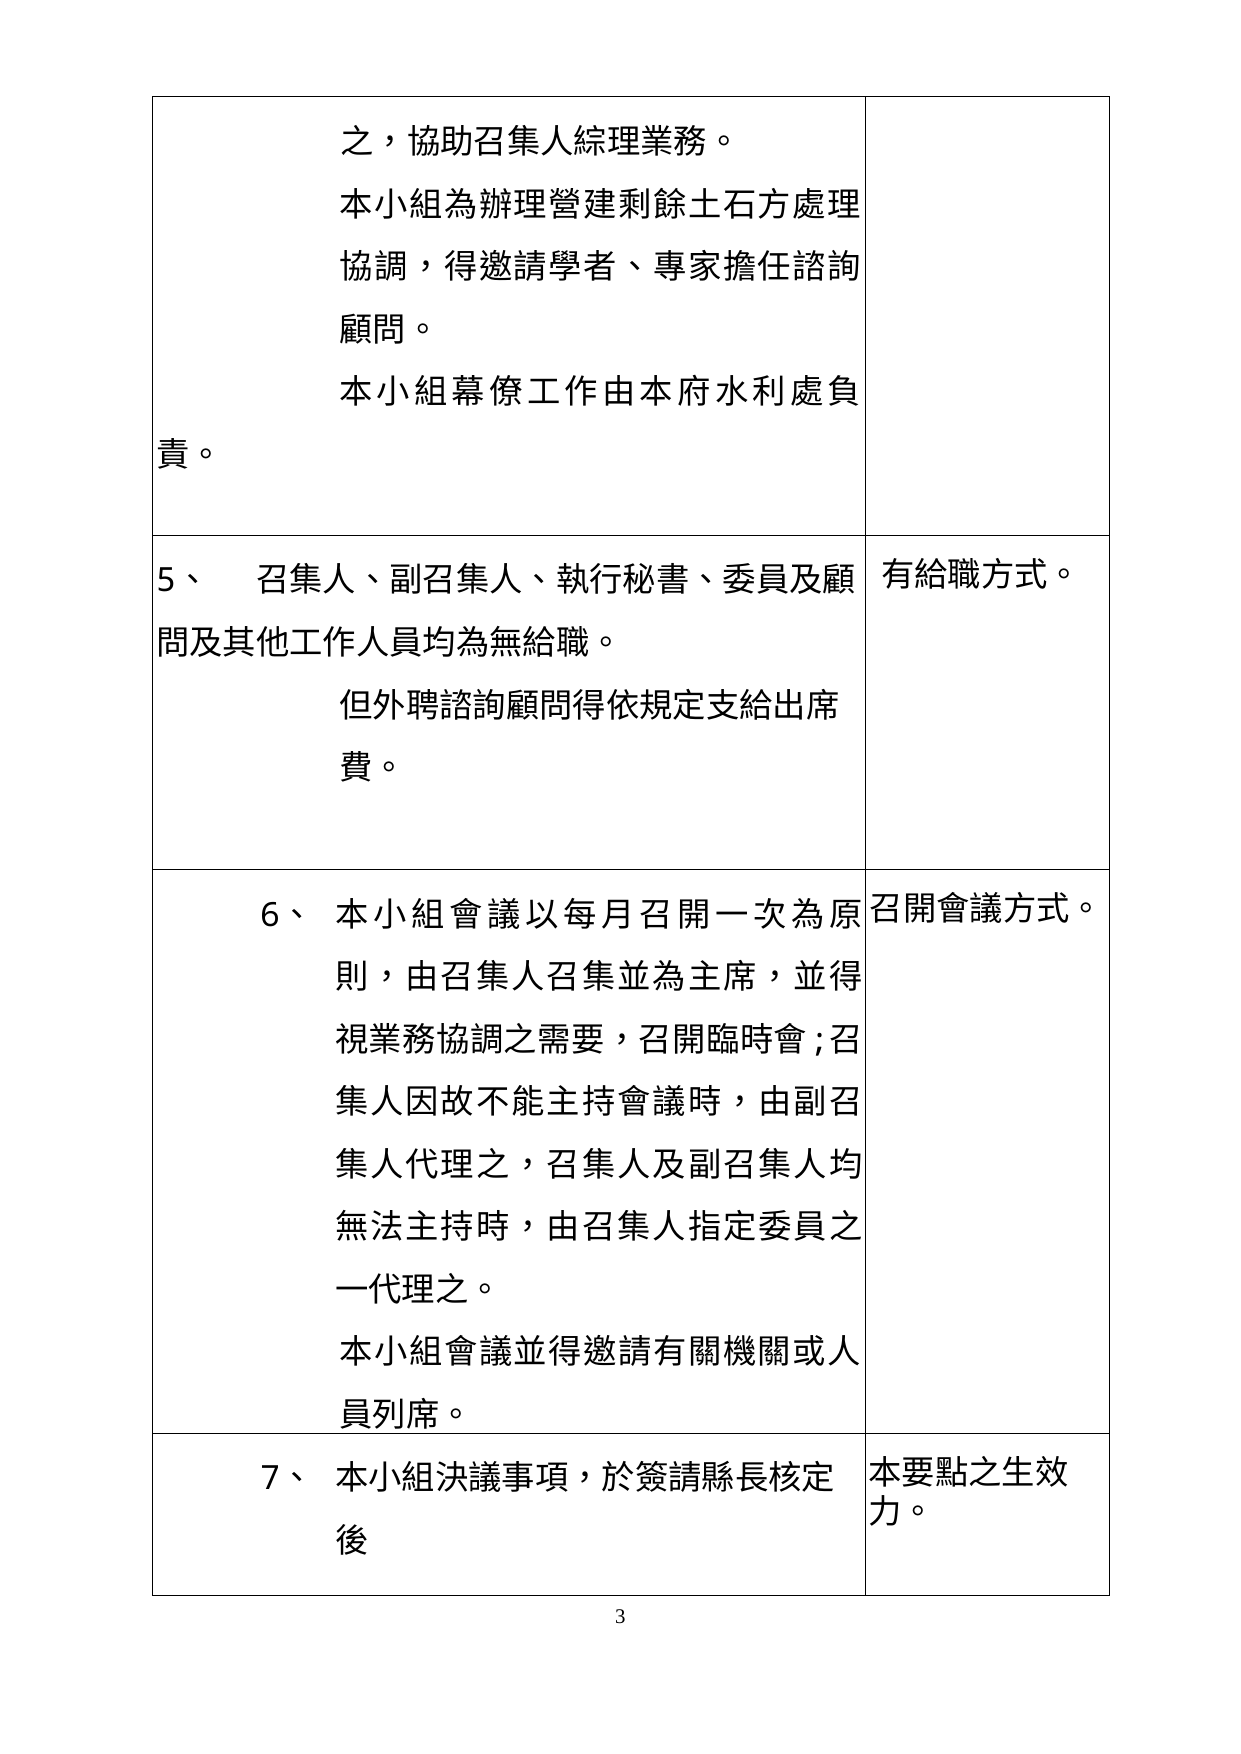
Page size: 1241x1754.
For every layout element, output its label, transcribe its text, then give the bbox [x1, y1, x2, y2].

table_cell 之，協助召集人綜理業務。 本小組為辦理營建剩餘土石方處理協調，得邀請學者、專家擔任諮詢顧問。 本小組幕僚工作由本府水利處負責。 [153, 97, 865, 535]
table_cell 本小組決議事項，於簽請縣長核定後 [153, 1434, 865, 1595]
table_cell 本要點之生效力。 [866, 1434, 1109, 1595]
table_cell 召集人、副召集人、執行秘書、委員及顧問及其他工作人員均為無給職。 但外聘諮詢顧問得依規定支給出席費。 [153, 536, 865, 869]
table_cell [866, 97, 1109, 535]
table_cell 召開會議方式。 [866, 870, 1109, 1433]
table_cell 本小組會議以每月召開一次為原則，由召集人召集並為主席，並得視業務協調之需要，召開臨時會;召集人因故不能主持會議時，由副召集人代理之，召集人及副召集人均無法主持時，由召集人指定委員之一代理之。 本小組會議並得邀請有關機關或人員列席。 [153, 870, 865, 1433]
table_cell 有給職方式。 [866, 536, 1109, 869]
